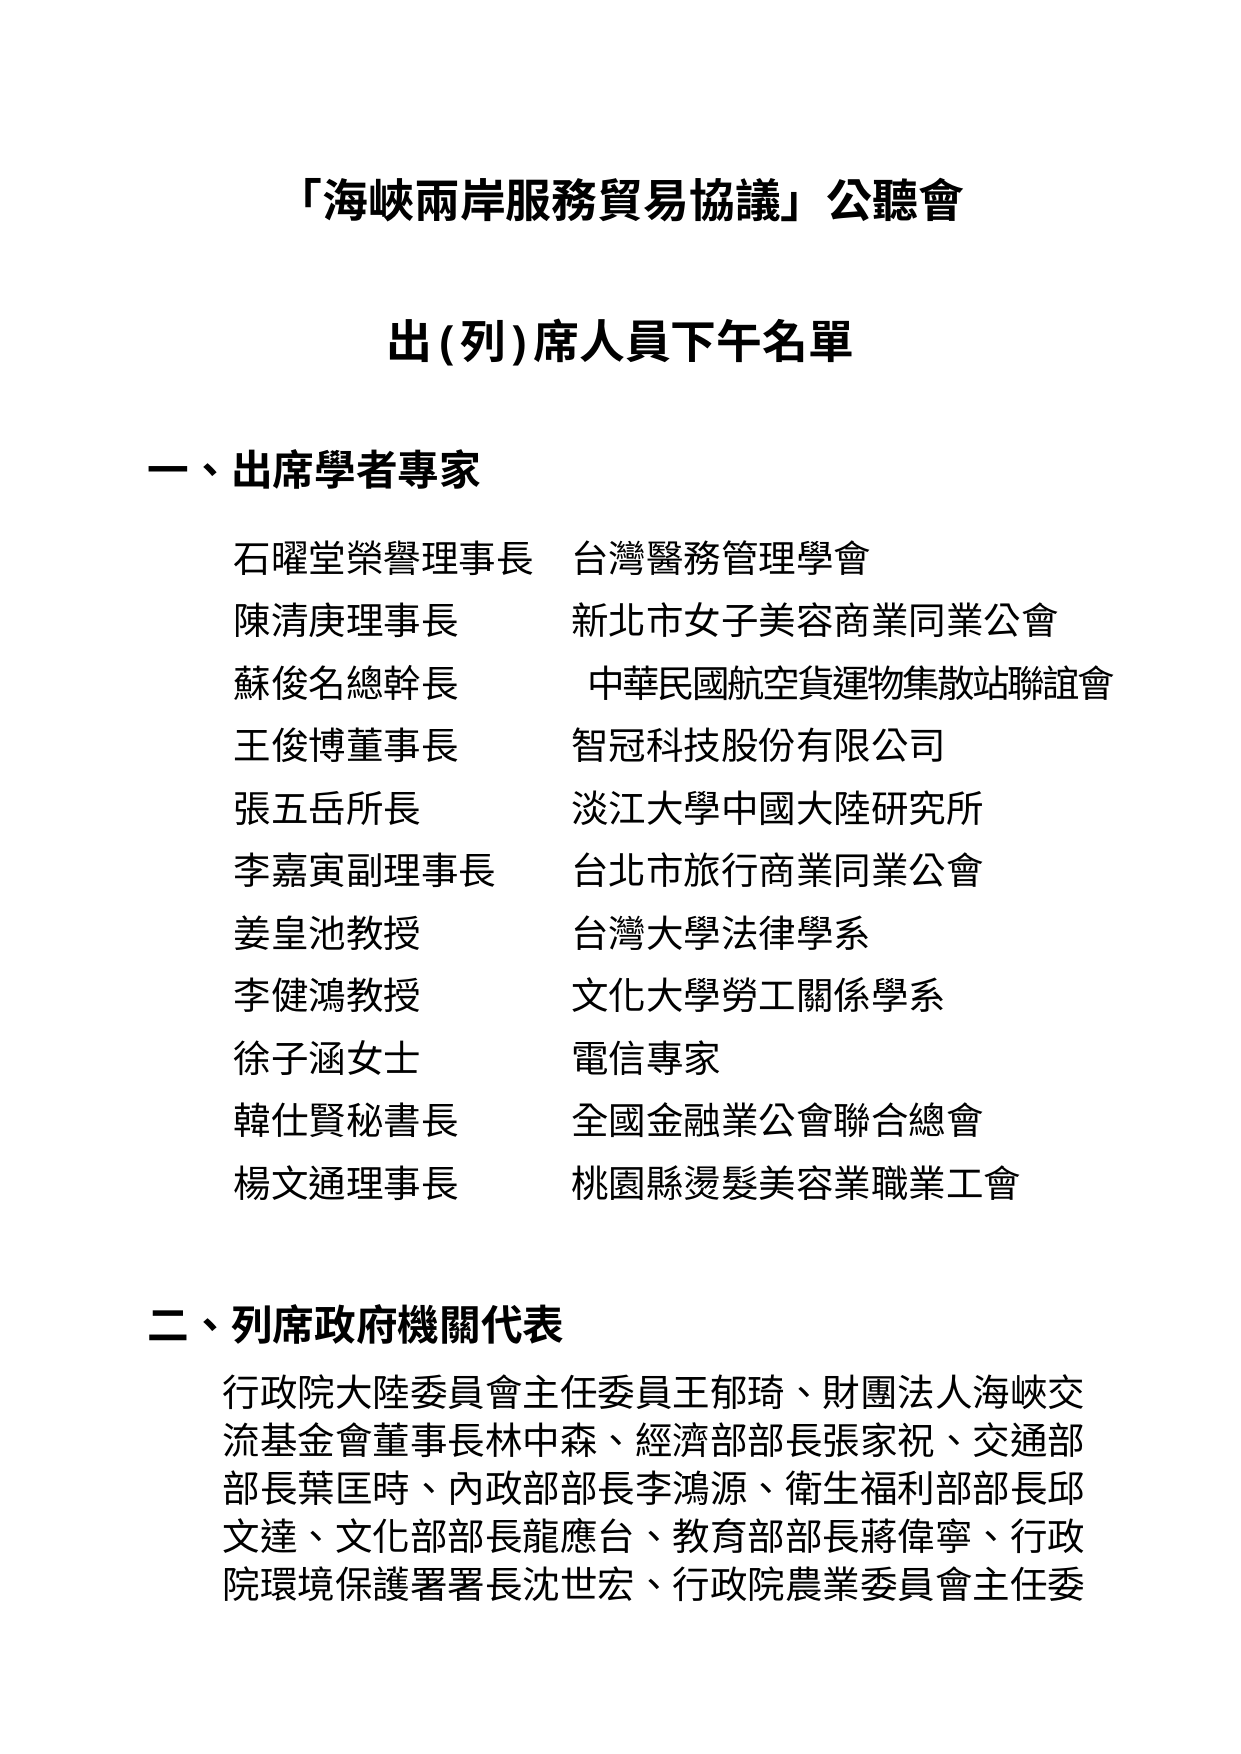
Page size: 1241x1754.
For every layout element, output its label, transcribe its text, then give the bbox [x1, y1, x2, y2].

text 李健鴻教授 文化大學勞工關係學系 [148, 952, 1092, 1014]
text 張五岳所長 淡江大學中國大陸研究所 [148, 764, 1092, 827]
text 一、出席學者專家 [148, 447, 1092, 495]
text 「海峽兩岸服務貿易協議」公聽會 [148, 164, 1092, 231]
text 蘇俊名總幹長 中華民國航空貨運物集散站聯誼會 [148, 639, 1152, 702]
text 石曜堂榮譽理事長 台灣醫務管理學會 [148, 514, 1092, 577]
text 陳清庚理事長 新北市女子美容商業同業公會 [233, 577, 1092, 639]
text 出(列)席人員下午名單 [148, 306, 1092, 372]
text 王俊博董事長 智冠科技股份有限公司 [233, 702, 1092, 764]
text 楊文通理事長 桃園縣燙髮美容業職業工會 [148, 1139, 1092, 1202]
text 韓仕賢秘書長 全國金融業公會聯合總會 [148, 1077, 1092, 1139]
text 二、列席政府機關代表 [148, 1302, 1092, 1349]
text 李嘉寅副理事長 台北市旅行商業同業公會 [148, 827, 1092, 889]
text 行政院大陸委員會主任委員王郁琦、財團法人海峽交流基金會董事長林中森、經濟部部長張家祝、交通部部長葉匡時、內政部部長李鴻源、衛生福利部部長邱文達、文化部部長龍應台、教育部部長蔣偉寧、行政院環境保護署署長沈世宏、行政院農業委員會主任委 [223, 1368, 1092, 1608]
text 徐子涵女士 電信專家 [148, 1014, 1092, 1077]
text 姜皇池教授 台灣大學法律學系 [148, 889, 1092, 952]
